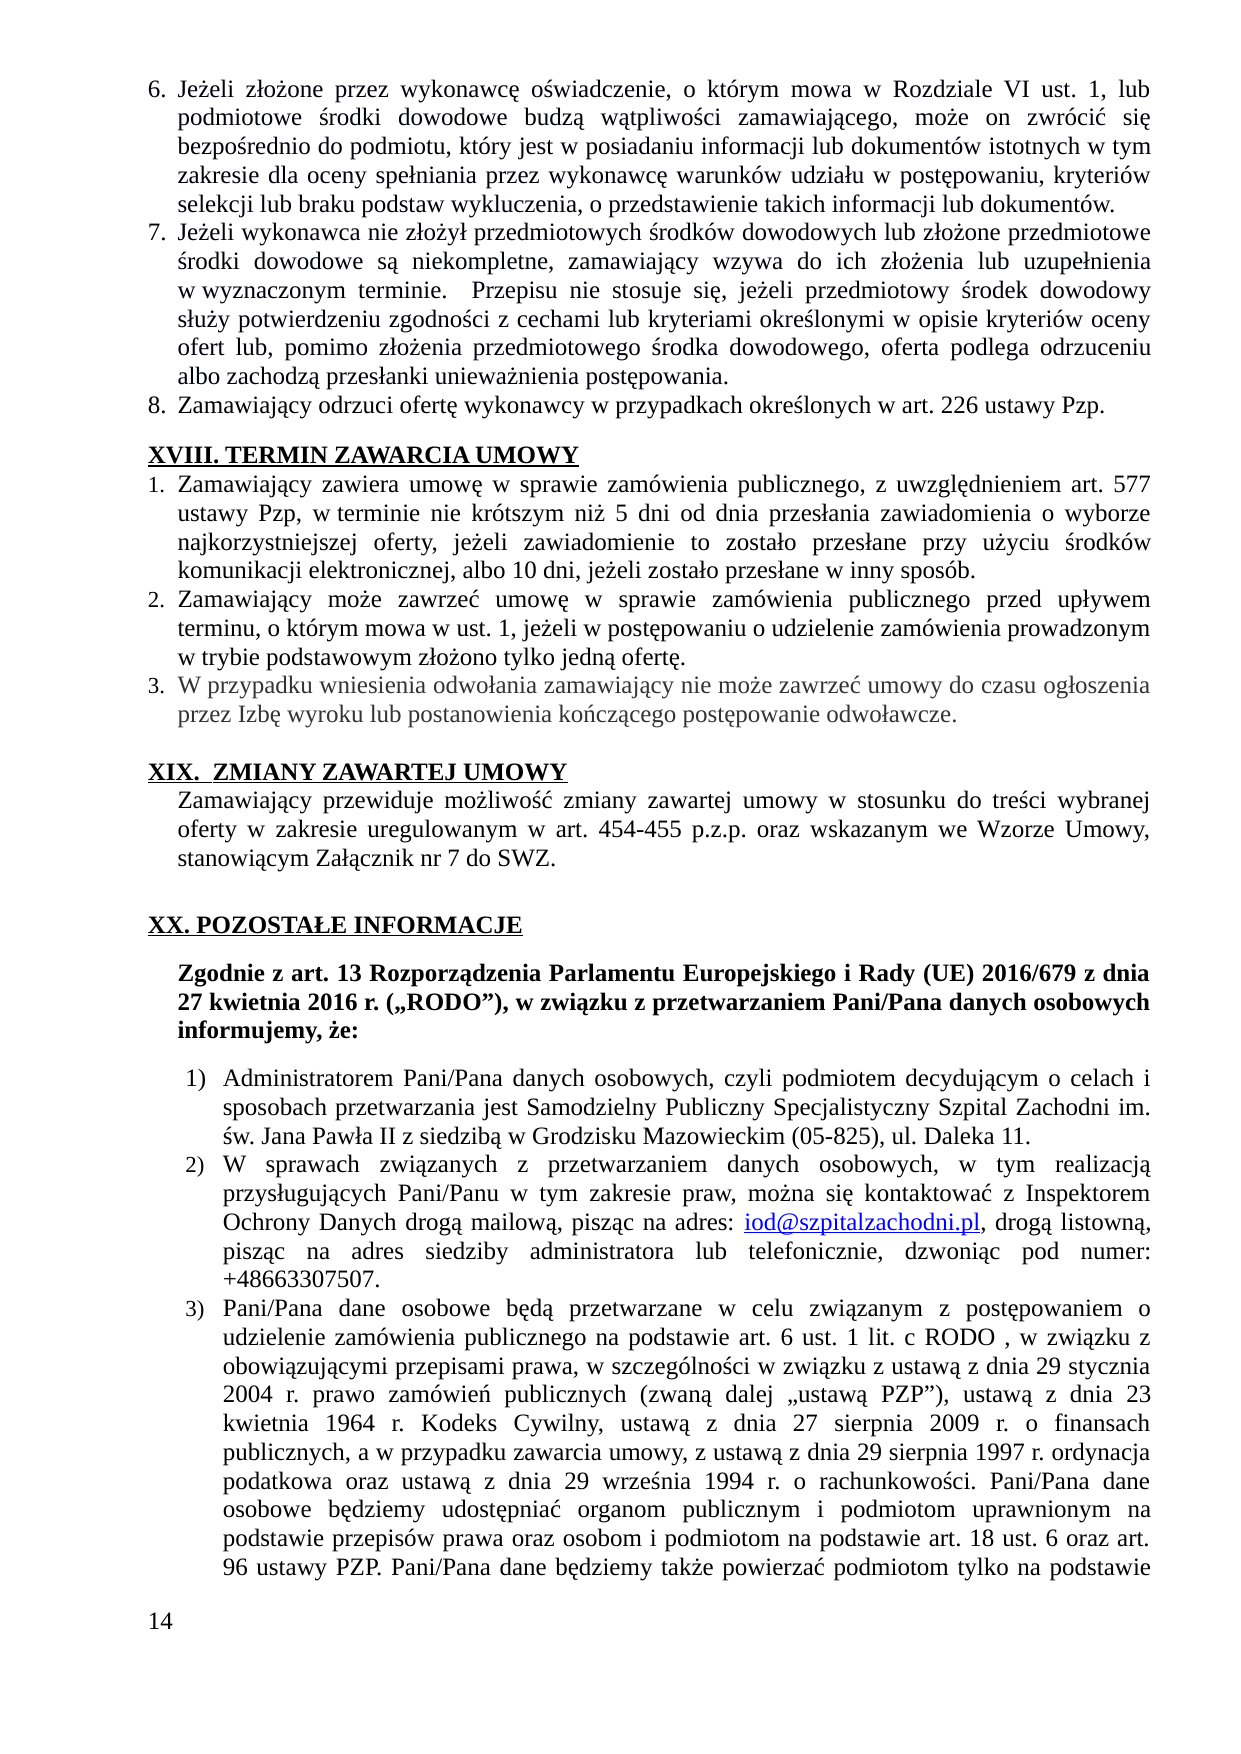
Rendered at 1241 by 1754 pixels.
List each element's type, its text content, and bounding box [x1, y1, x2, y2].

list Administratorem Pani/Pana danych osobowych, czyli podmiotem decydującym o celach i sposobach przetwarzania jest Samodzielny Publiczny Specjalistyczny Szpital Zachodni im. św. Jana Pawła II z siedzibą w Grodzisku Mazowieckim (05-825), ul. Daleka 11. [185, 1063, 1152, 1149]
list Zamawiający zawiera umowę w sprawie zamówienia publicznego, z uwzględnieniem art. 577 ustawy Pzp, w terminie nie krótszym niż 5 dni od dnia przesłania zawiadomienia o wyborze najkorzystniejszej oferty, jeżeli zawiadomienie to zostało przesłane przy użyciu środków komunikacji elektronicznej, albo 10 dni, jeżeli zostało przesłane w inny sposób. [148, 469, 1152, 584]
text XVIII. TERMIN ZAWARCIA UMOWY [148, 440, 1152, 469]
list Jeżeli wykonawca nie złożył przedmiotowych środków dowodowych lub złożone przedmiotowe środki dowodowe są niekompletne, zamawiający wzywa do ich złożenia lub uzupełnienia w wyznaczonym terminie. Przepisu nie stosuje się, jeżeli przedmiotowy środek dowodowy służy potwierdzeniu zgodności z cechami lub kryteriami określonymi w opisie kryteriów oceny ofert lub, pomimo złożenia przedmiotowego środka dowodowego, oferta podlega odrzuceniu albo zachodzą przesłanki unieważnienia postępowania. [148, 217, 1152, 390]
list W sprawach związanych z przetwarzaniem danych osobowych, w tym realizacją przysługujących Pani/Panu w tym zakresie praw, można się kontaktować z Inspektorem Ochrony Danych drogą mailową, pisząc na adres: iod@szpitalzachodni.pl, drogą listowną, pisząc na adres siedziby administratora lub telefonicznie, dzwoniąc pod numer: +48663307507. [185, 1149, 1152, 1293]
list Zamawiający może zawrzeć umowę w sprawie zamówienia publicznego przed upływem terminu, o którym mowa w ust. 1, jeżeli w postępowaniu o udzielenie zamówienia prowadzonym w trybie podstawowym złożono tylko jedną ofertę. [148, 584, 1152, 670]
text Zgodnie z art. 13 Rozporządzenia Parlamentu Europejskiego i Rady (UE) 2016/679 z dnia 27 kwietnia 2016 r. („RODO”), w związku z przetwarzaniem Pani/Pana danych osobowych informujemy, że: [177, 958, 1152, 1044]
list Jeżeli złożone przez wykonawcę oświadczenie, o którym mowa w Rozdziale VI ust. 1, lub podmiotowe środki dowodowe budzą wątpliwości zamawiającego, może on zwrócić się bezpośrednio do podmiotu, który jest w posiadaniu informacji lub dokumentów istotnych w tym zakresie dla oceny spełniania przez wykonawcę warunków udziału w postępowaniu, kryteriów selekcji lub braku podstaw wykluczenia, o przedstawienie takich informacji lub dokumentów. [148, 74, 1152, 217]
text XIX. ZMIANY ZAWARTEJ UMOWY [148, 757, 1152, 785]
list Zamawiający odrzuci ofertę wykonawcy w przypadkach określonych w art. 226 ustawy Pzp. [148, 390, 1152, 419]
text Zamawiający przewiduje możliwość zmiany zawartej umowy w stosunku do treści wybranej oferty w zakresie uregulowanym w art. 454-455 p.z.p. oraz wskazanym we Wzorze Umowy, stanowiącym Załącznik nr 7 do SWZ. [177, 785, 1152, 872]
list W przypadku wniesienia odwołania zamawiający nie może zawrzeć umowy do czasu ogłoszenia przez Izbę wyroku lub postanowienia kończącego postępowanie odwoławcze. [148, 670, 1152, 728]
text XX. POZOSTAŁE INFORMACJE [148, 910, 1152, 939]
list Pani/Pana dane osobowe będą przetwarzane w celu związanym z postępowaniem o udzielenie zamówienia publicznego na podstawie art. 6 ust. 1 lit. c RODO , w związku z obowiązującymi przepisami prawa, w szczególności w związku z ustawą z dnia 29 stycznia 2004 r. prawo zamówień publicznych (zwaną dalej „ustawą PZP”), ustawą z dnia 23 kwietnia 1964 r. Kodeks Cywilny, ustawą z dnia 27 sierpnia 2009 r. o finansach publicznych, a w przypadku zawarcia umowy, z ustawą z dnia 29 sierpnia 1997 r. ordynacja podatkowa oraz ustawą z dnia 29 września 1994 r. o rachunkowości. Pani/Pana dane osobowe będziemy udostępniać organom publicznym i podmiotom uprawnionym na podstawie przepisów prawa oraz osobom i podmiotom na podstawie art. 18 ust. 6 oraz art. 96 ustawy PZP. Pani/Pana dane będziemy także powierzać podmiotom tylko na podstawie [185, 1293, 1152, 1581]
